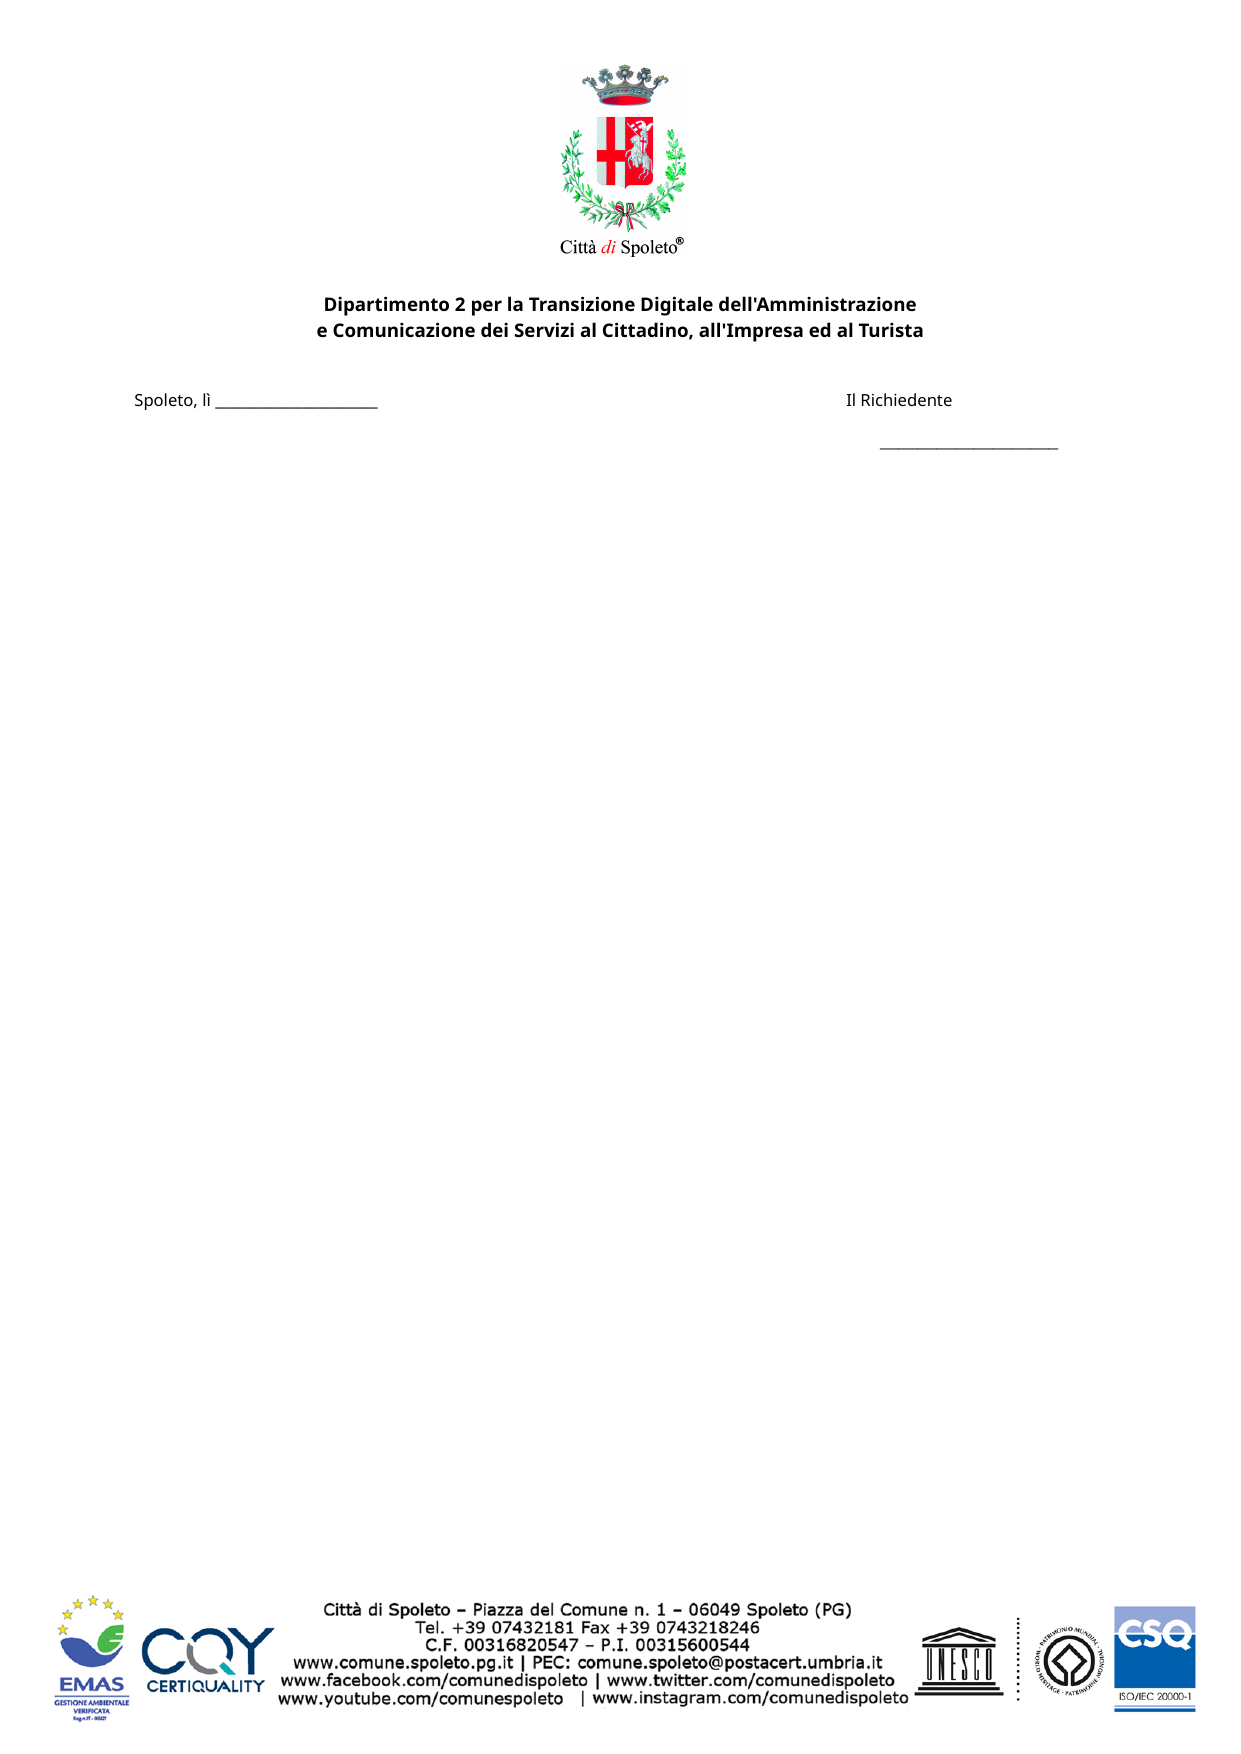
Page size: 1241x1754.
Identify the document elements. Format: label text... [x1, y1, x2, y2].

picture [41, 1592, 1199, 1726]
picture [560, 64, 687, 257]
text Spoleto, lì ______________________ Il Richiedente [134, 388, 1181, 411]
text ___________________ [59, 430, 1181, 452]
